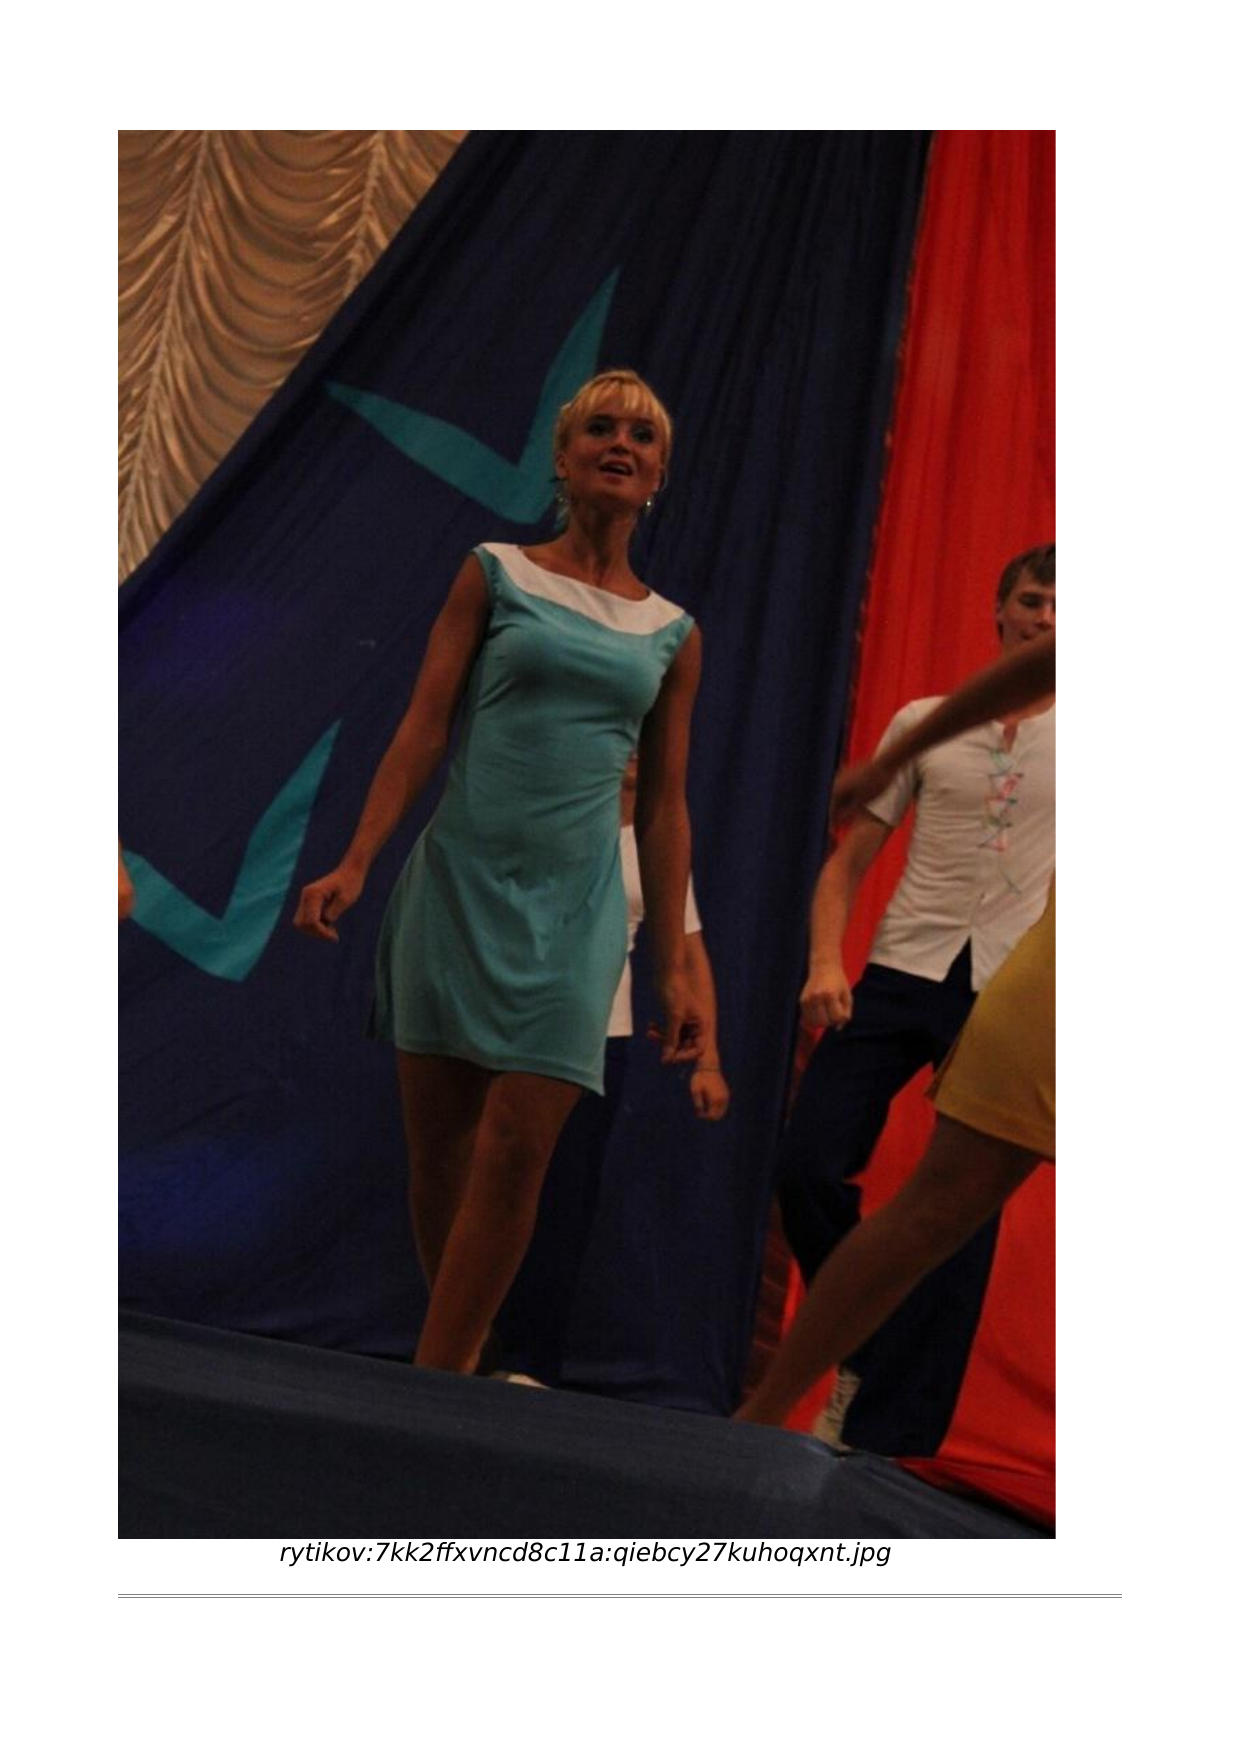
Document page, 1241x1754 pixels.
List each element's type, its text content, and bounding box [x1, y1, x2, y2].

picture [118, 130, 1056, 1539]
text rytikov:7kk2ffxvncd8c11a:qiebcy27kuhoqxnt.jpg [118, 1539, 1056, 1567]
